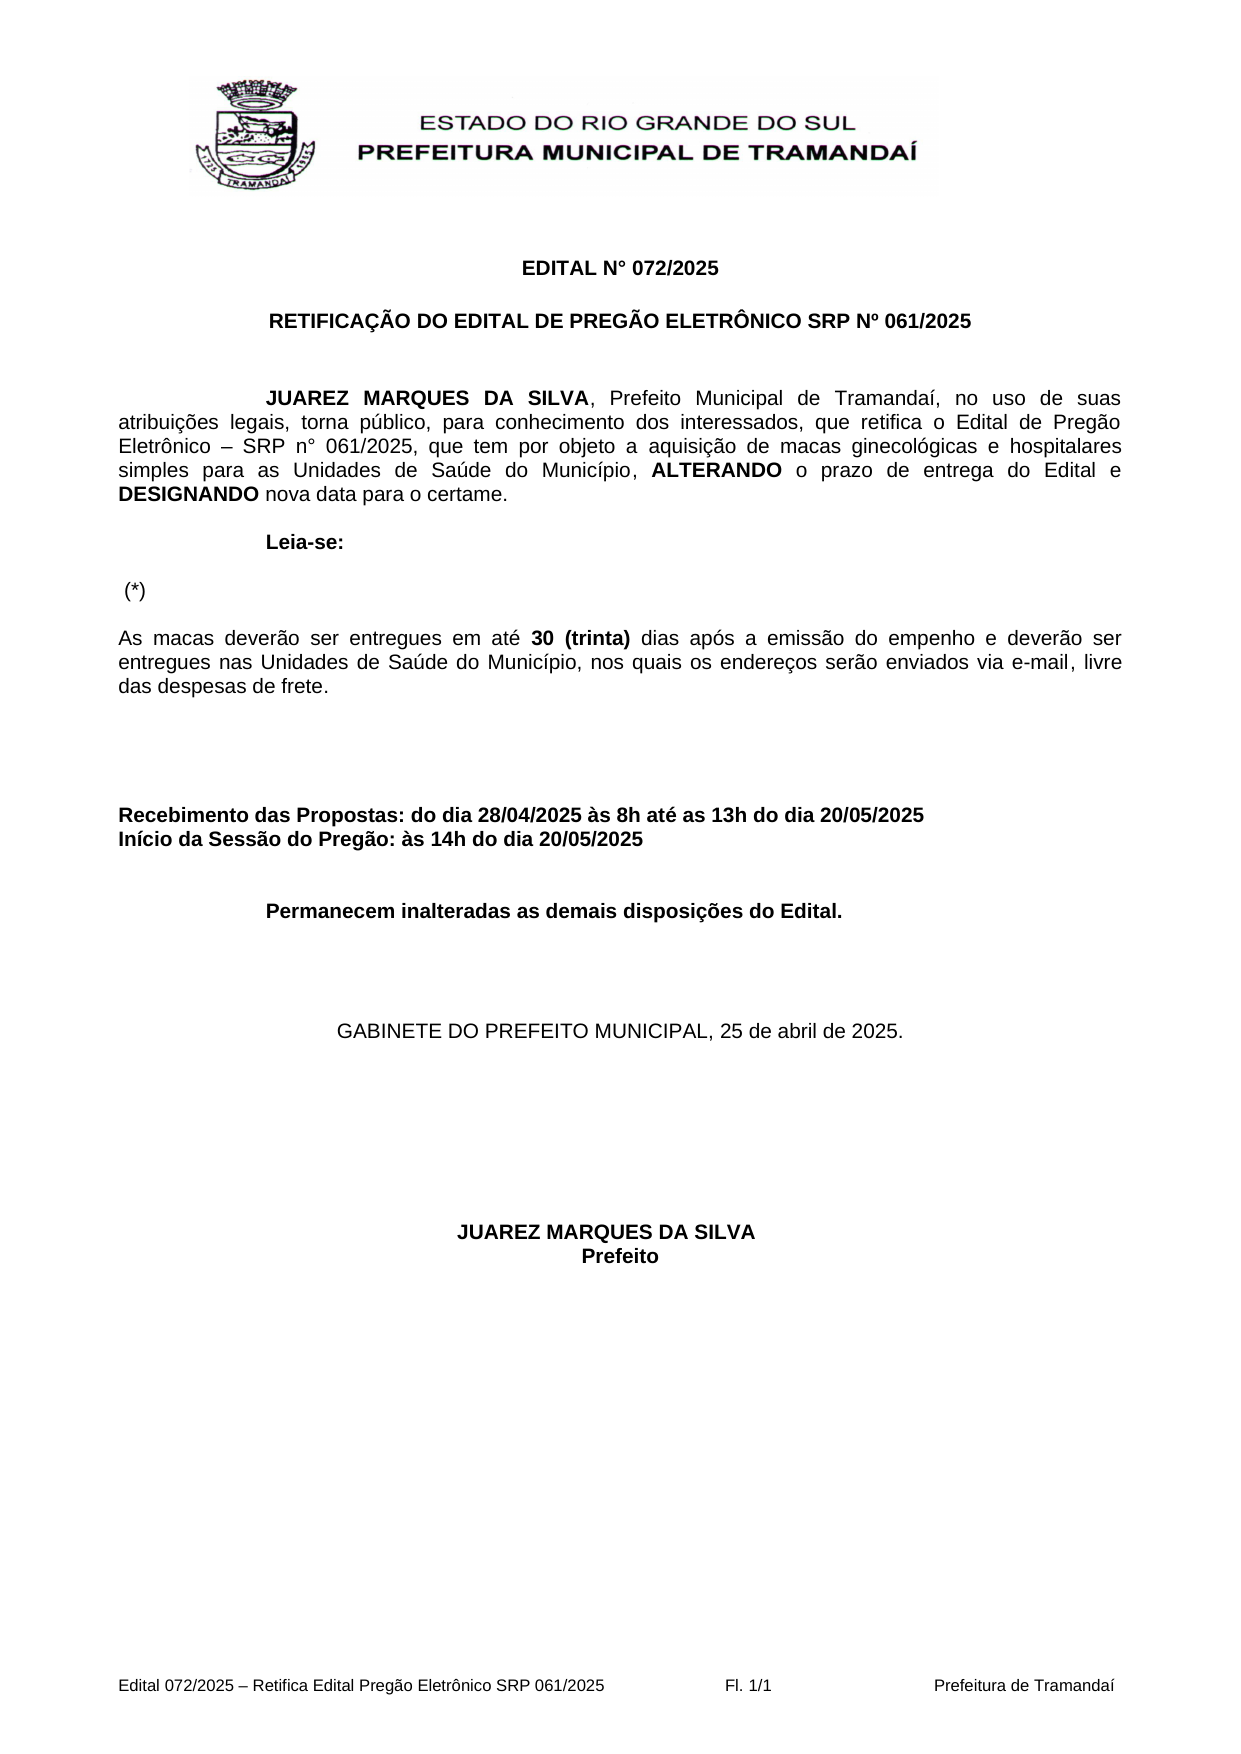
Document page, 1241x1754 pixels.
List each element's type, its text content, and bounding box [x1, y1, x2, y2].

text EDITAL N° 072/2025 [118, 256, 1122, 280]
text Leia-se: [118, 530, 1122, 554]
text JUAREZ MARQUES DA SILVA [118, 1220, 1122, 1244]
text RETIFICAÇÃO DO EDITAL DE PREGÃO ELETRÔNICO SRP Nº 061/2025 [118, 309, 1122, 333]
text Recebimento das Propostas: do dia 28/04/2025 às 8h até as 13h do dia 20/05/2025 [118, 803, 1122, 827]
text Início da Sessão do Pregão: às 14h do dia 20/05/2025 [118, 827, 1122, 851]
text (*) [118, 578, 1122, 602]
text Permanecem inalteradas as demais disposições do Edital. [118, 899, 1122, 923]
text Prefeito [118, 1244, 1122, 1268]
picture [189, 76, 939, 197]
text GABINETE DO PREFEITO MUNICIPAL, 25 de abril de 2025. [118, 1018, 1122, 1042]
text As macas deverão ser entregues em até 30 (trinta) dias após a emissão do empenho e deverão ser entregues nas Unidades de Saúde do Município, nos quais os endereços serão enviados via e-mail, livre das despesas de frete. [118, 626, 1122, 697]
text JUAREZ MARQUES DA SILVA, Prefeito Municipal de Tramandaí, no uso de suas atribuições legais, torna público, para conhecimento dos interessados, que retifica o Edital de Pregão Eletrônico – SRP n° 061/2025, que tem por objeto a aquisição de macas ginecológicas e hospitalares simples para as Unidades de Saúde do Município, ALTERANDO o prazo de entrega do Edital e DESIGNANDO nova data para o certame. [118, 386, 1122, 506]
